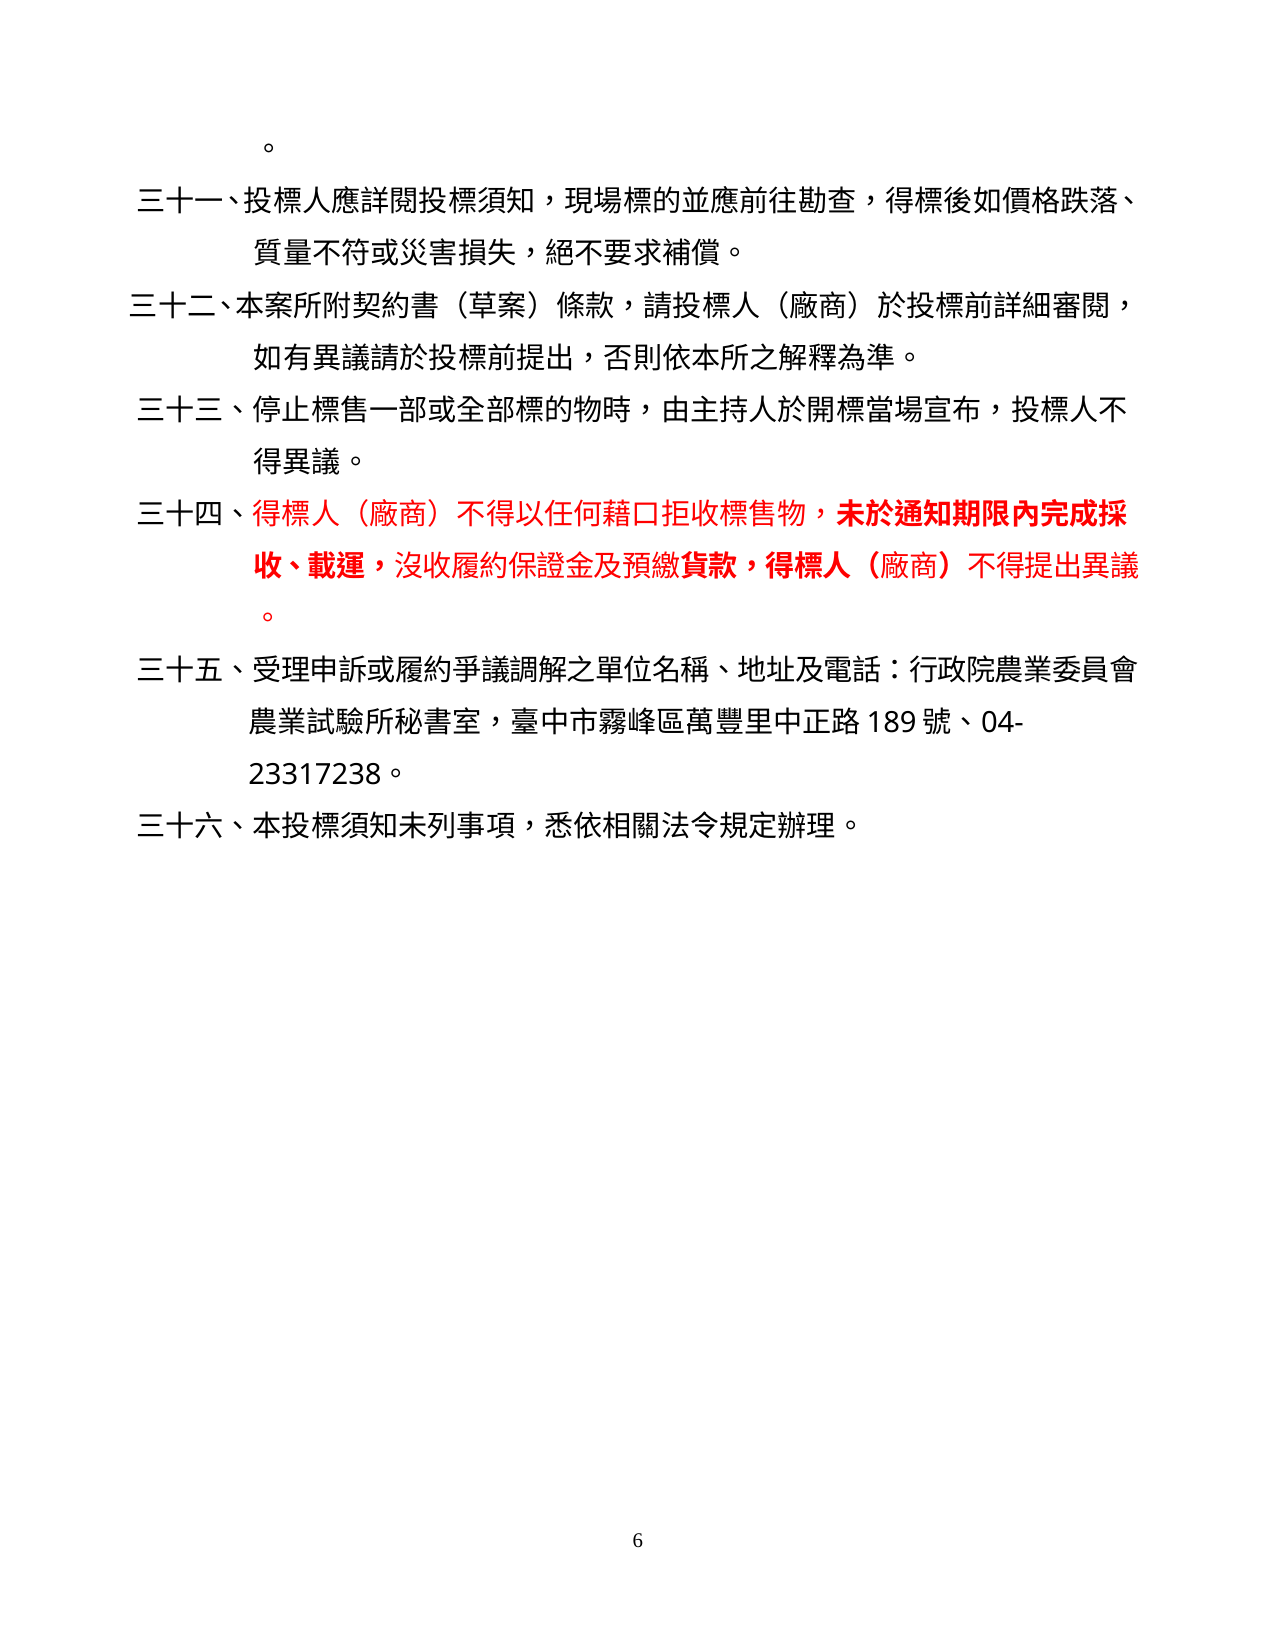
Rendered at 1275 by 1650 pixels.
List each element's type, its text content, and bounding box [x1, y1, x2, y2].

text 三十二、本案所附契約書（草案）條款，請投標人（廠商）於投標前詳細審閱，如有異議請於投標前提出，否則依本所之解釋為準。 [121, 274, 1139, 378]
text 三十四、得標人（廠商）不得以任何藉口拒收標售物，未於通知期限內完成採收、載運，沒收履約保證金及預繳貨款，得標人（廠商）不得提出異議。 [136, 483, 1139, 639]
text 三十六、本投標須知未列事項，悉依相關法令規定辦理。 [136, 795, 1139, 847]
text 。 [136, 118, 1139, 170]
text 三十一、投標人應詳閱投標須知，現場標的並應前往勘查，得標後如價格跌落、質量不符或災害損失，絕不要求補償。 [136, 170, 1139, 274]
text 三十三、停止標售一部或全部標的物時，由主持人於開標當場宣布，投標人不得異議。 [136, 378, 1139, 483]
text 三十五、受理申訴或履約爭議調解之單位名稱、地址及電話：行政院農業委員會農業試驗所秘書室，臺中市霧峰區萬豐里中正路189號、04-23317238。 [136, 639, 1139, 795]
